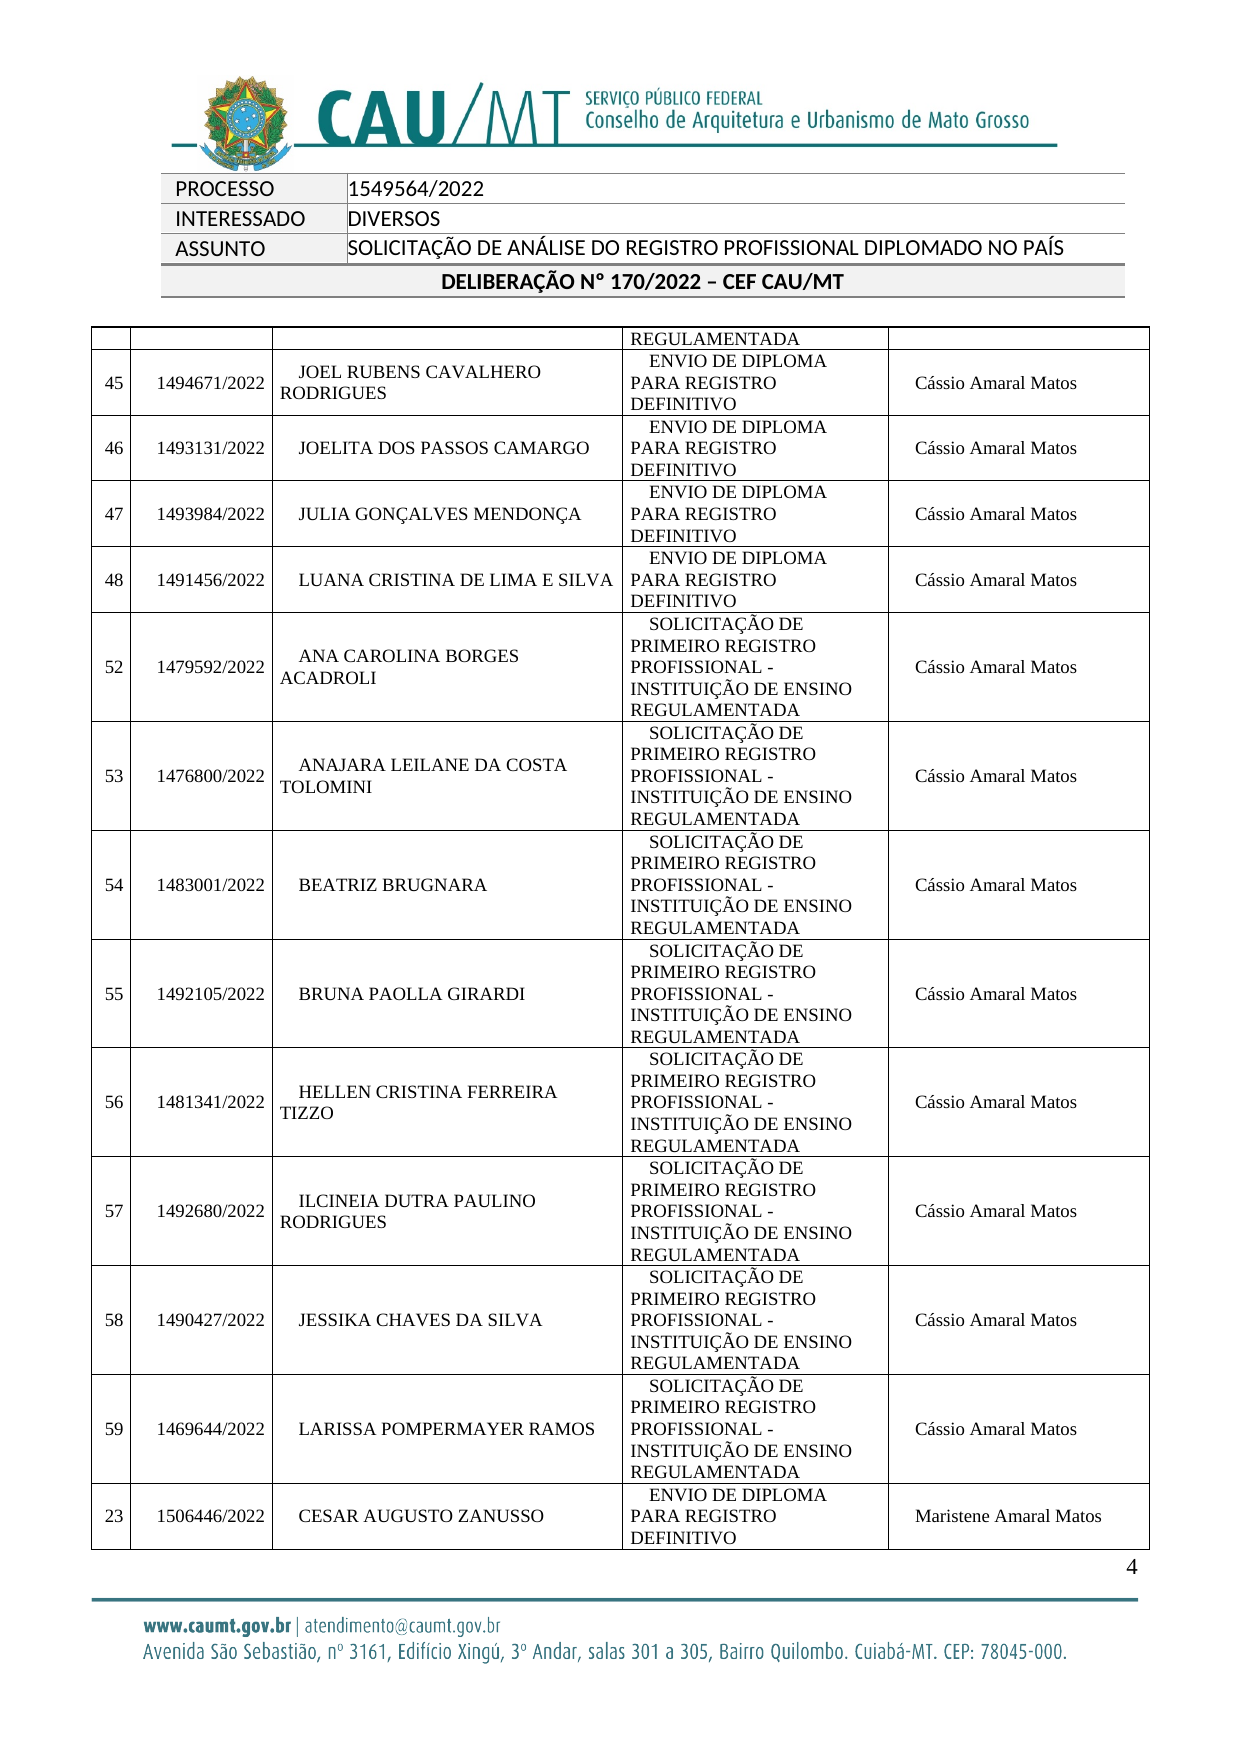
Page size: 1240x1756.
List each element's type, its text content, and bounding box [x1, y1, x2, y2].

table_cell ANAJARA LEILANE DA COSTA TOLOMINI [273, 722, 622, 829]
table_cell 55 [92, 940, 130, 1047]
table_cell SOLICITAÇÃO DE PRIMEIRO REGISTRO PROFISSIONAL - INSTITUIÇÃO DE ENSINO REGULAMENTADA [623, 1157, 888, 1265]
table_cell SOLICITAÇÃO DE PRIMEIRO REGISTRO PROFISSIONAL - INSTITUIÇÃO DE ENSINO REGULAMENTADA [623, 831, 888, 938]
table_cell Cássio Amaral Matos [889, 831, 1149, 938]
table_cell 1492105/2022 [131, 940, 272, 1047]
table_cell 1492680/2022 [131, 1157, 272, 1265]
table_cell ENVIO DE DIPLOMA PARA REGISTRO DEFINITIVO [623, 1484, 888, 1548]
table_cell 48 [92, 547, 130, 612]
table_cell 45 [92, 350, 130, 415]
table_cell ENVIO DE DIPLOMA PARA REGISTRO DEFINITIVO [623, 350, 888, 415]
table_cell 1481341/2022 [131, 1048, 272, 1156]
table_cell 57 [92, 1157, 130, 1265]
table_cell ILCINEIA DUTRA PAULINO RODRIGUES [273, 1157, 622, 1265]
table_cell Cássio Amaral Matos [889, 722, 1149, 829]
table_cell Cássio Amaral Matos [889, 416, 1149, 480]
table_cell 59 [92, 1375, 130, 1483]
table_cell 52 [92, 613, 130, 721]
table_cell Cássio Amaral Matos [889, 613, 1149, 721]
table_cell Cássio Amaral Matos [889, 1375, 1149, 1483]
table_cell REGULAMENTADA [623, 328, 888, 349]
table_cell SOLICITAÇÃO DE PRIMEIRO REGISTRO PROFISSIONAL - INSTITUIÇÃO DE ENSINO REGULAMENTADA [623, 940, 888, 1047]
table_cell 1469644/2022 [131, 1375, 272, 1483]
table_cell CESAR AUGUSTO ZANUSSO [273, 1484, 622, 1548]
table_cell JESSIKA CHAVES DA SILVA [273, 1266, 622, 1374]
table_cell JULIA GONÇALVES MENDONÇA [273, 481, 622, 546]
table_cell 1476800/2022 [131, 722, 272, 829]
table_cell 53 [92, 722, 130, 829]
table_cell [131, 328, 272, 349]
table_cell SOLICITAÇÃO DE PRIMEIRO REGISTRO PROFISSIONAL - INSTITUIÇÃO DE ENSINO REGULAMENTADA [623, 1266, 888, 1374]
table_cell ENVIO DE DIPLOMA PARA REGISTRO DEFINITIVO [623, 416, 888, 480]
table_cell ENVIO DE DIPLOMA PARA REGISTRO DEFINITIVO [623, 481, 888, 546]
table_cell Cássio Amaral Matos [889, 350, 1149, 415]
table_cell 47 [92, 481, 130, 546]
table_cell 1490427/2022 [131, 1266, 272, 1374]
table_cell Cássio Amaral Matos [889, 1266, 1149, 1374]
table_cell Cássio Amaral Matos [889, 1048, 1149, 1156]
table_cell 54 [92, 831, 130, 938]
table_cell SOLICITAÇÃO DE PRIMEIRO REGISTRO PROFISSIONAL - INSTITUIÇÃO DE ENSINO REGULAMENTADA [623, 613, 888, 721]
table_cell ENVIO DE DIPLOMA PARA REGISTRO DEFINITIVO [623, 547, 888, 612]
table_cell Maristene Amaral Matos [889, 1484, 1149, 1548]
table_cell 56 [92, 1048, 130, 1156]
table_cell [92, 328, 130, 349]
table_cell [273, 328, 622, 349]
table_cell Cássio Amaral Matos [889, 1157, 1149, 1265]
table_cell Cássio Amaral Matos [889, 940, 1149, 1047]
table_cell 1493131/2022 [131, 416, 272, 480]
table_cell SOLICITAÇÃO DE PRIMEIRO REGISTRO PROFISSIONAL - INSTITUIÇÃO DE ENSINO REGULAMENTADA [623, 1375, 888, 1483]
table_cell HELLEN CRISTINA FERREIRA TIZZO [273, 1048, 622, 1156]
table_cell 1483001/2022 [131, 831, 272, 938]
table_cell 1494671/2022 [131, 350, 272, 415]
table_cell BEATRIZ BRUGNARA [273, 831, 622, 938]
table_cell LARISSA POMPERMAYER RAMOS [273, 1375, 622, 1483]
table_cell 1479592/2022 [131, 613, 272, 721]
table_cell [889, 328, 1149, 349]
table_cell JOEL RUBENS CAVALHERO RODRIGUES [273, 350, 622, 415]
table_cell SOLICITAÇÃO DE PRIMEIRO REGISTRO PROFISSIONAL - INSTITUIÇÃO DE ENSINO REGULAMENTADA [623, 1048, 888, 1156]
table_cell 46 [92, 416, 130, 480]
table_cell 1506446/2022 [131, 1484, 272, 1548]
table_cell 1491456/2022 [131, 547, 272, 612]
table_cell SOLICITAÇÃO DE PRIMEIRO REGISTRO PROFISSIONAL - INSTITUIÇÃO DE ENSINO REGULAMENTADA [623, 722, 888, 829]
table_cell 23 [92, 1484, 130, 1548]
table_cell Cássio Amaral Matos [889, 547, 1149, 612]
table_cell ANA CAROLINA BORGES ACADROLI [273, 613, 622, 721]
table_cell 58 [92, 1266, 130, 1374]
table_cell JOELITA DOS PASSOS CAMARGO [273, 416, 622, 480]
table_cell LUANA CRISTINA DE LIMA E SILVA [273, 547, 622, 612]
table_cell BRUNA PAOLLA GIRARDI [273, 940, 622, 1047]
table_cell Cássio Amaral Matos [889, 481, 1149, 546]
table_cell 1493984/2022 [131, 481, 272, 546]
